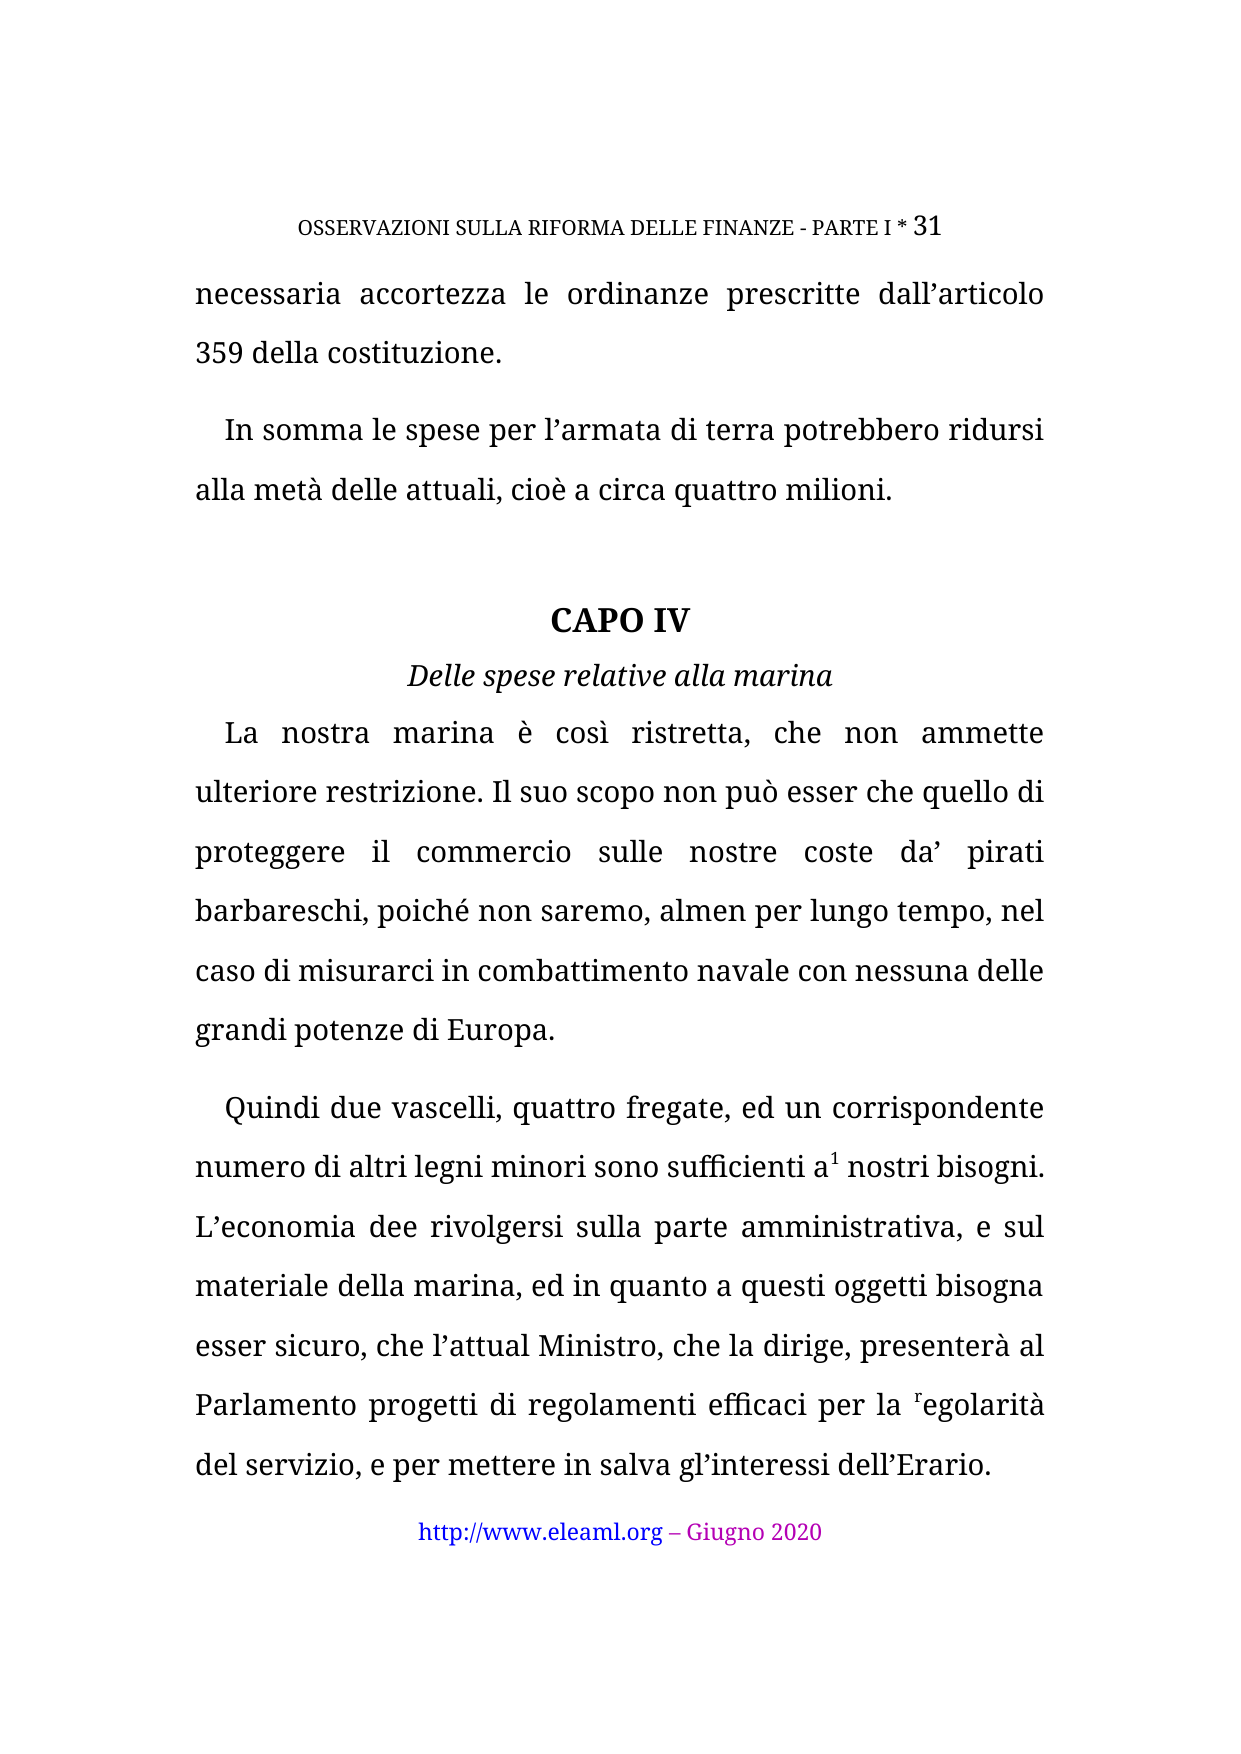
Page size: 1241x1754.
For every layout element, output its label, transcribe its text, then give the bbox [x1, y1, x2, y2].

subtitle Delle spese relative alla marina [195, 655, 1045, 694]
text necessaria accortezza le ordinanze prescritte dall’articolo 359 della costituzione. [195, 273, 1045, 372]
text La nostra marina è così ristretta, che non ammette ulteriore restrizione. Il suo scopo non può esser che quello di proteggere il commercio sulle nostre coste da’ pirati barbareschi, poiché non saremo, almen per lungo tempo, nel caso di misurarci in combattimento navale con nessuna delle grandi potenze di Europa. [195, 712, 1045, 1049]
subtitle CAPO IV [195, 597, 1045, 642]
text Quindi due vascelli, quattro fregate, ed un corrispondente numero di altri legni minori sono sufficienti a1 nostri bisogni. L’economia dee rivolgersi sulla parte amministrativa, e sul materiale della marina, ed in quanto a questi oggetti bisogna esser sicuro, che l’attual Ministro, che la dirige, presenterà al Parlamento progetti di regolamenti efficaci per la regolarità del servizio, e per mettere in salva gl’interessi dell’Erario. [195, 1087, 1045, 1483]
text In somma le spese per l’armata di terra potrebbero ridursi alla metà delle attuali, cioè a circa quattro milioni. [195, 410, 1045, 509]
